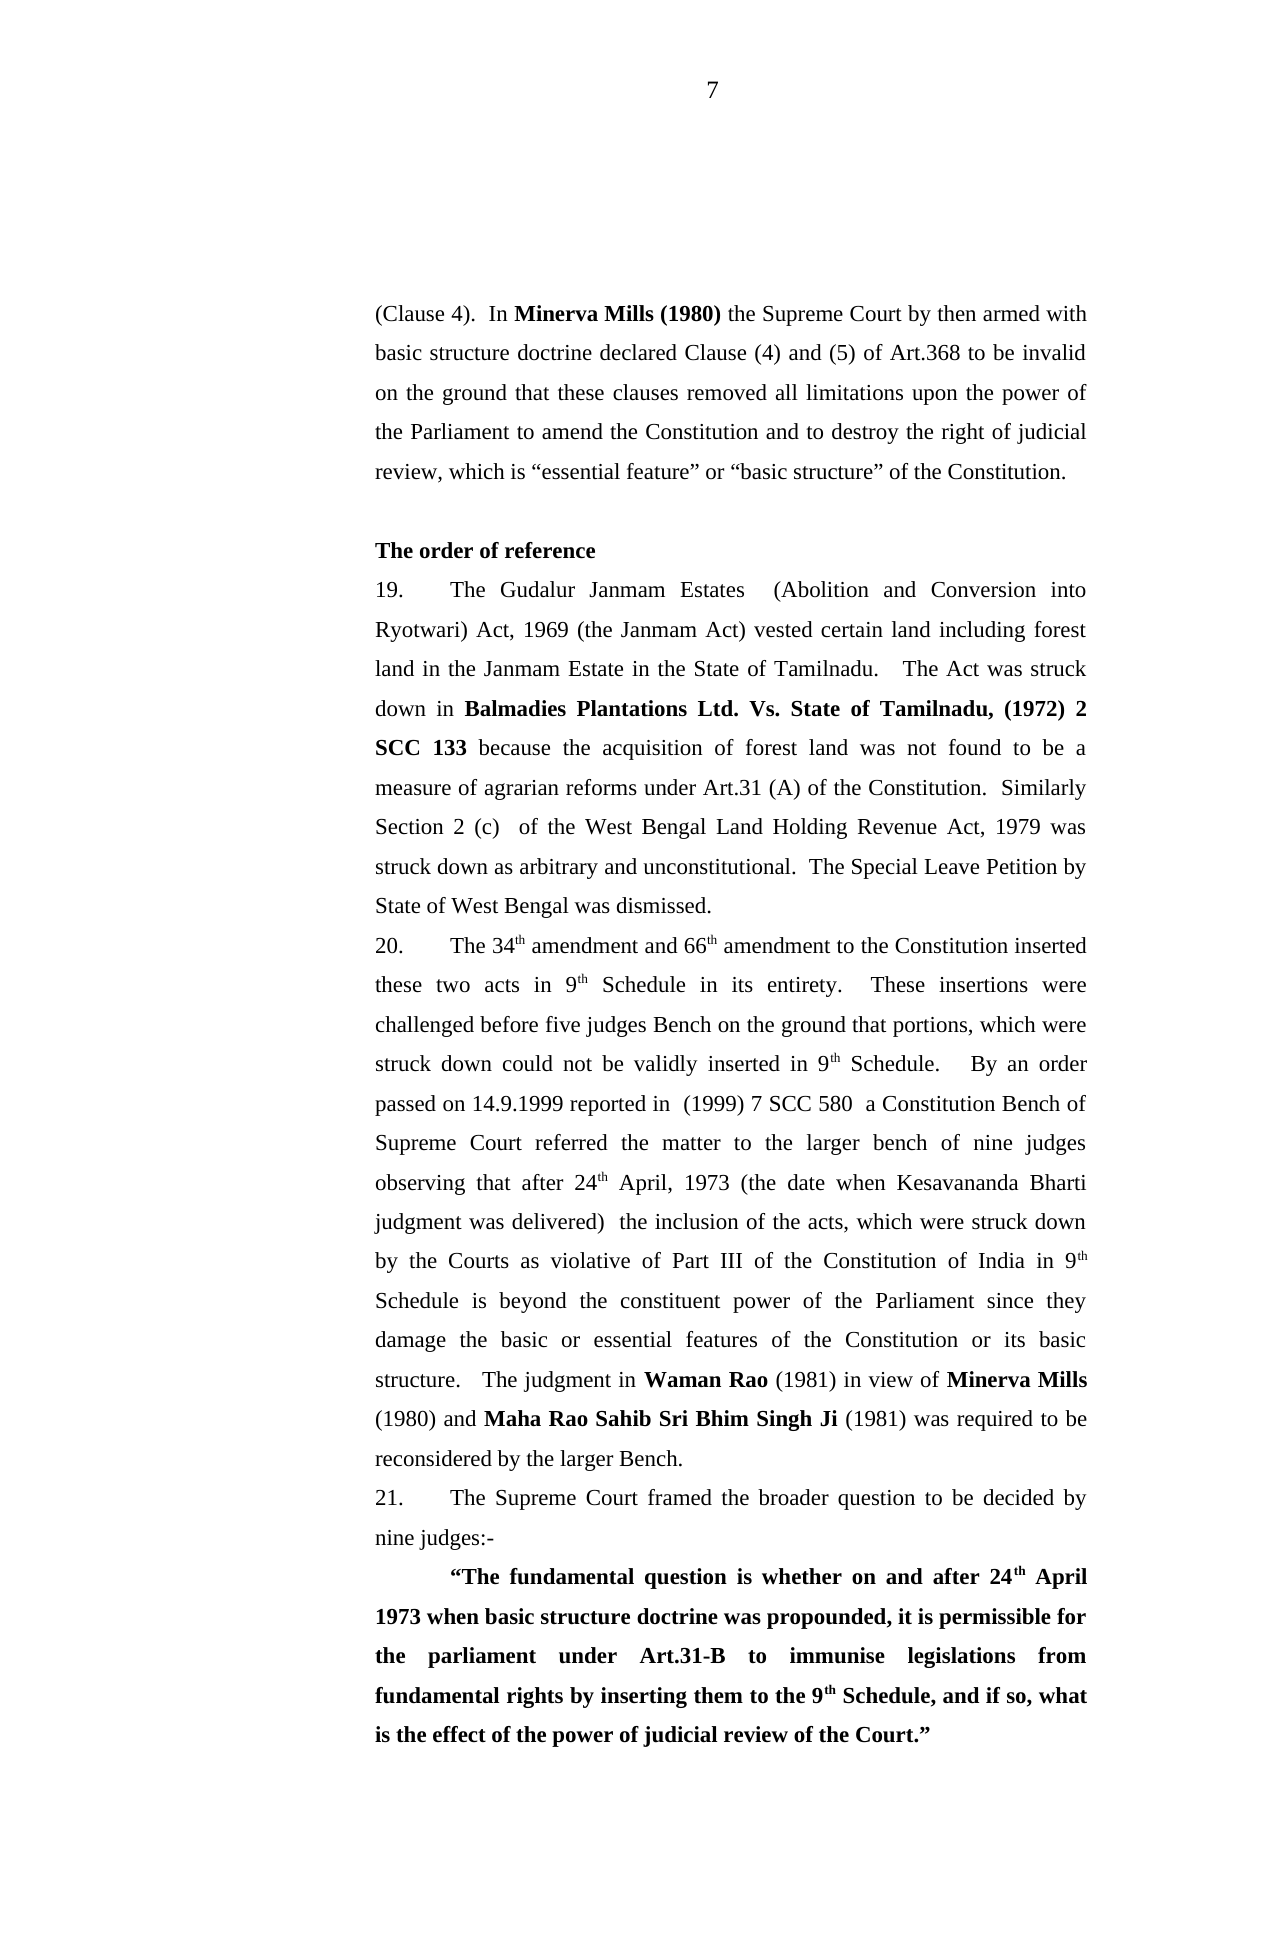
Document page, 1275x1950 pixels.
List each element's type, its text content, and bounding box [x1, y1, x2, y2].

text (Clause 4). In Minerva Mills (1980) the Supreme Court by then armed with basic structure doctrine declared Clause (4) and (5) of Art.368 to be invalid on the ground that these clauses removed all limitations upon the power of the Parliament to amend the Constitution and to destroy the right of judicial review, which is “essential feature” or “basic structure” of the Constitution. [375, 300, 1087, 484]
text “The fundamental question is whether on and after 24th April 1973 when basic structure doctrine was propounded, it is permissible for the parliament under Art.31-B to immunise legislations from fundamental rights by inserting them to the 9th Schedule, and if so, what is the effect of the power of judicial review of the Court.” [375, 1563, 1087, 1748]
text 20. The 34th amendment and 66th amendment to the Constitution inserted these two acts in 9th Schedule in its entirety. These insertions were challenged before five judges Bench on the ground that portions, which were struck down could not be validly inserted in 9th Schedule. By an order passed on 14.9.1999 reported in (1999) 7 SCC 580 a Constitution Bench of Supreme Court referred the matter to the larger bench of nine judges observing that after 24th April, 1973 (the date when Kesavananda Bharti judgment was delivered) the inclusion of the acts, which were struck down by the Courts as violative of Part III of the Constitution of India in 9th Schedule is beyond the constituent power of the Parliament since they damage the basic or essential features of the Constitution or its basic structure. The judgment in Waman Rao (1981) in view of Minerva Mills (1980) and Maha Rao Sahib Sri Bhim Singh Ji (1981) was required to be reconsidered by the larger Bench. [375, 932, 1087, 1471]
text 21. The Supreme Court framed the broader question to be decided by nine judges:- [375, 1484, 1087, 1550]
text The order of reference [375, 537, 1087, 563]
text 19. The Gudalur Janmam Estates (Abolition and Conversion into Ryotwari) Act, 1969 (the Janmam Act) vested certain land including forest land in the Janmam Estate in the State of Tamilnadu. The Act was struck down in Balmadies Plantations Ltd. Vs. State of Tamilnadu, (1972) 2 SCC 133 because the acquisition of forest land was not found to be a measure of agrarian reforms under Art.31 (A) of the Constitution. Similarly Section 2 (c) of the West Bengal Land Holding Revenue Act, 1979 was struck down as arbitrary and unconstitutional. The Special Leave Petition by State of West Bengal was dismissed. [375, 576, 1087, 918]
